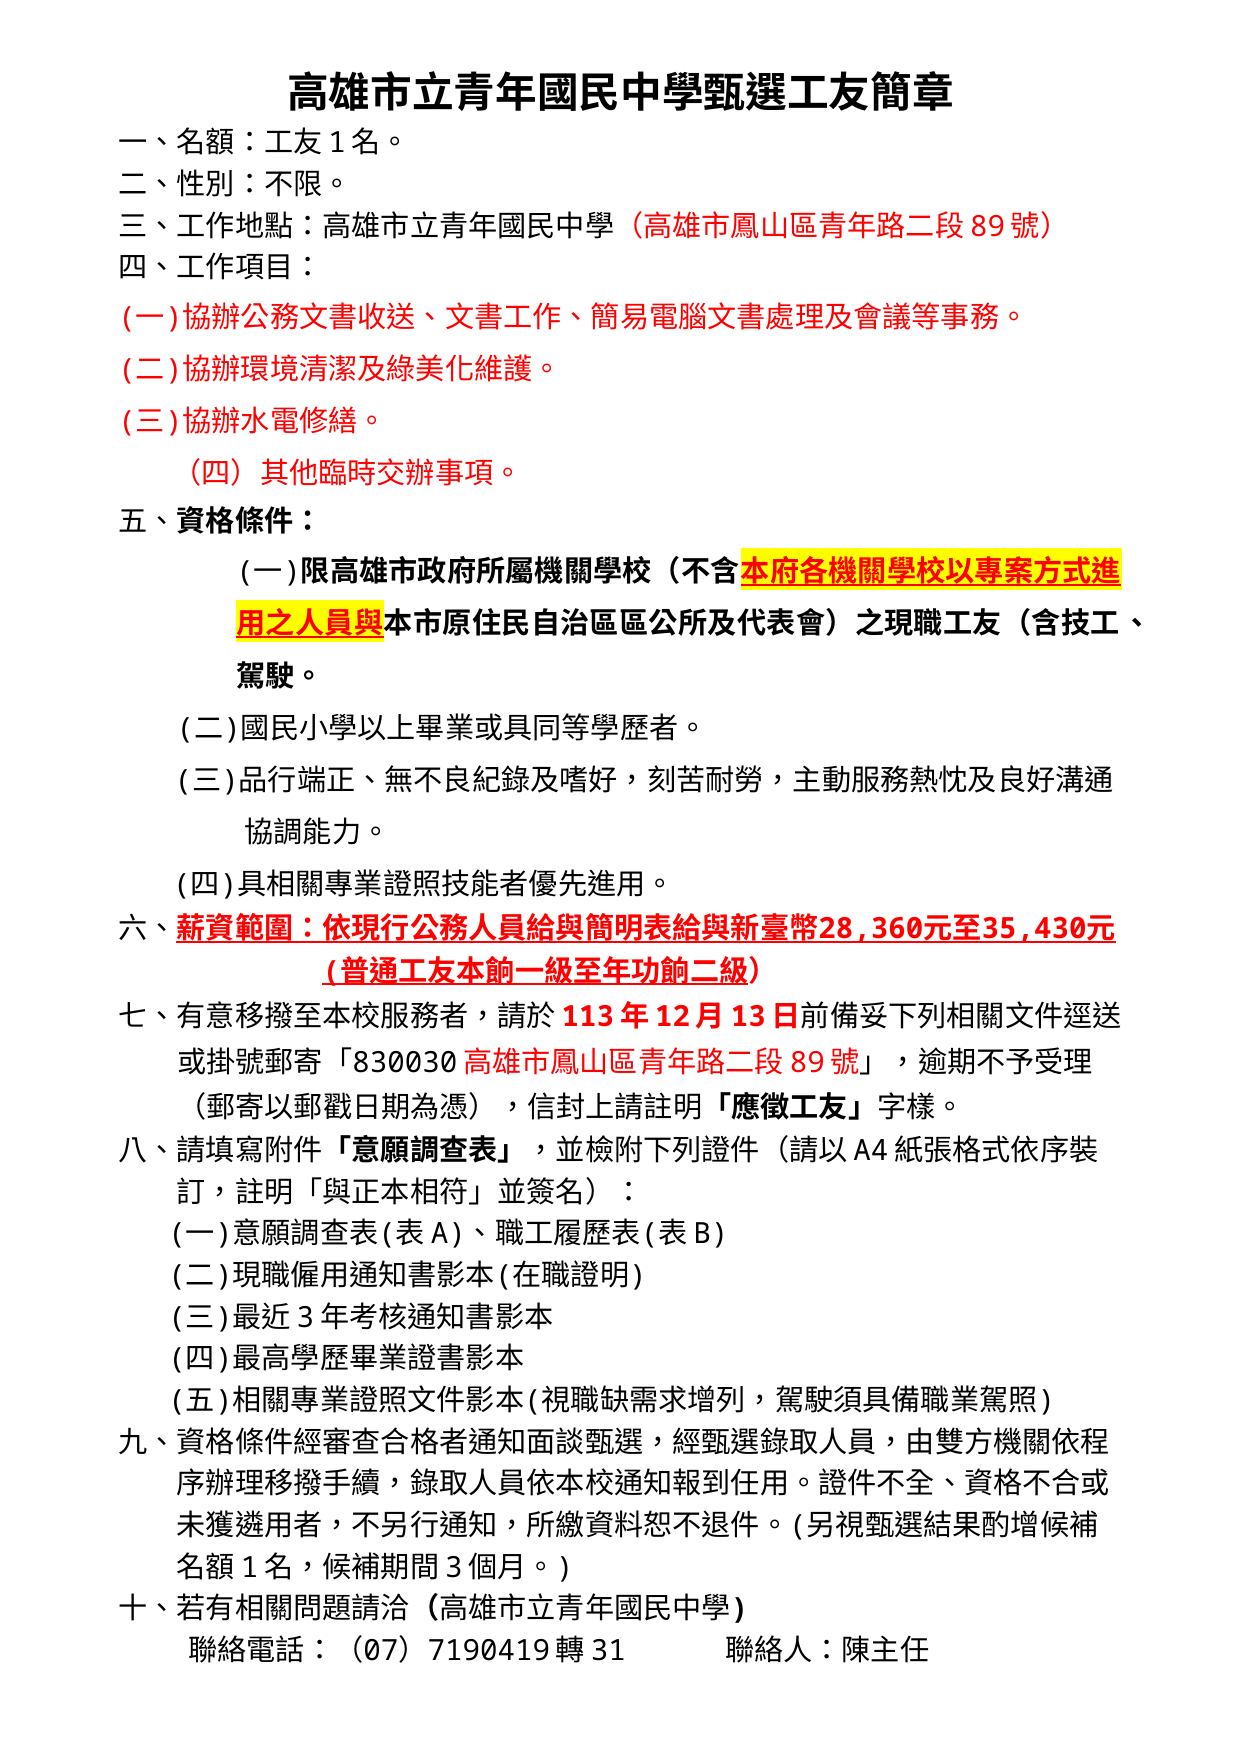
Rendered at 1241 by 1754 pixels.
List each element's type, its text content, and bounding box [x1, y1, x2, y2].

text 九、資格條件經審查合格者通知面談甄選，經甄選錄取人員，由雙方機關依程序辦理移撥手續，錄取人員依本校通知報到任用。證件不全、資格不合或未獲遴用者，不另行通知，所繳資料恕不退件。(另視甄選結果酌增候補名額1名，候補期間3個月。) [118, 1419, 1122, 1585]
text (一)意願調查表(表A)、職工履歷表(表B) [168, 1210, 1122, 1252]
text 六、薪資範圍：依現行公務人員給與簡明表給與新臺幣28,360元至35,430元 [118, 905, 1122, 947]
text (一)協辦公務文書收送、文書工作、簡易電腦文書處理及會議等事務。 [118, 286, 1122, 338]
text (三)協辦水電修繕。 [118, 390, 1122, 442]
text 協調能力。 [131, 801, 1122, 853]
text (一)限高雄市政府所屬機關學校（不含本府各機關學校以專案方式進用之人員與本市原住民自治區區公所及代表會）之現職工友（含技工、駕駛。 [236, 540, 1122, 696]
text 十、若有相關問題請洽（高雄市立青年國民中學) [118, 1585, 1122, 1627]
text (五)相關專業證照文件影本(視職缺需求增列，駕駛須具備職業駕照) [168, 1377, 1122, 1419]
text (三)品行端正、無不良紀錄及嗜好，刻苦耐勞，主動服務熱忱及良好溝通 [131, 748, 1122, 801]
text (普通工友本餉一級至年功餉二級） [118, 947, 1122, 989]
text (二)協辦環境清潔及綠美化維護。 [118, 338, 1122, 390]
text （四）其他臨時交辦事項。 [143, 442, 1122, 494]
text 二、性別：不限。 [118, 161, 1122, 203]
text (四)具相關專業證照技能者優先進用。 [129, 853, 1122, 905]
text (二)現職僱用通知書影本(在職證明) [168, 1252, 1122, 1294]
text (三)最近3年考核通知書影本 [168, 1294, 1122, 1335]
text (四)最高學歷畢業證書影本 [168, 1335, 1122, 1377]
text 四、工作項目： [118, 244, 1122, 286]
text 三、工作地點：高雄市立青年國民中學（高雄市鳳山區青年路二段89號） [118, 203, 1122, 244]
text (二)國民小學以上畢業或具同等學歷者。 [118, 696, 1122, 748]
text 五、資格條件： [118, 494, 1122, 540]
text 八、請填寫附件「意願調查表」，並檢附下列證件（請以A4紙張格式依序裝訂，註明「與正本相符」並簽名）： [118, 1127, 1122, 1210]
text 聯絡電話：（07）7190419轉31 聯絡人：陳主任 [118, 1627, 1122, 1669]
text 高雄市立青年國民中學甄選工友簡章 [118, 59, 1122, 119]
text 七、有意移撥至本校服務者，請於113年12月13日前備妥下列相關文件逕送或掛號郵寄「830030高雄市鳳山區青年路二段89號」，逾期不予受理（郵寄以郵戳日期為憑），信封上請註明「應徵工友」字樣。 [118, 989, 1122, 1127]
text 一、名額：工友1名。 [118, 119, 1122, 161]
